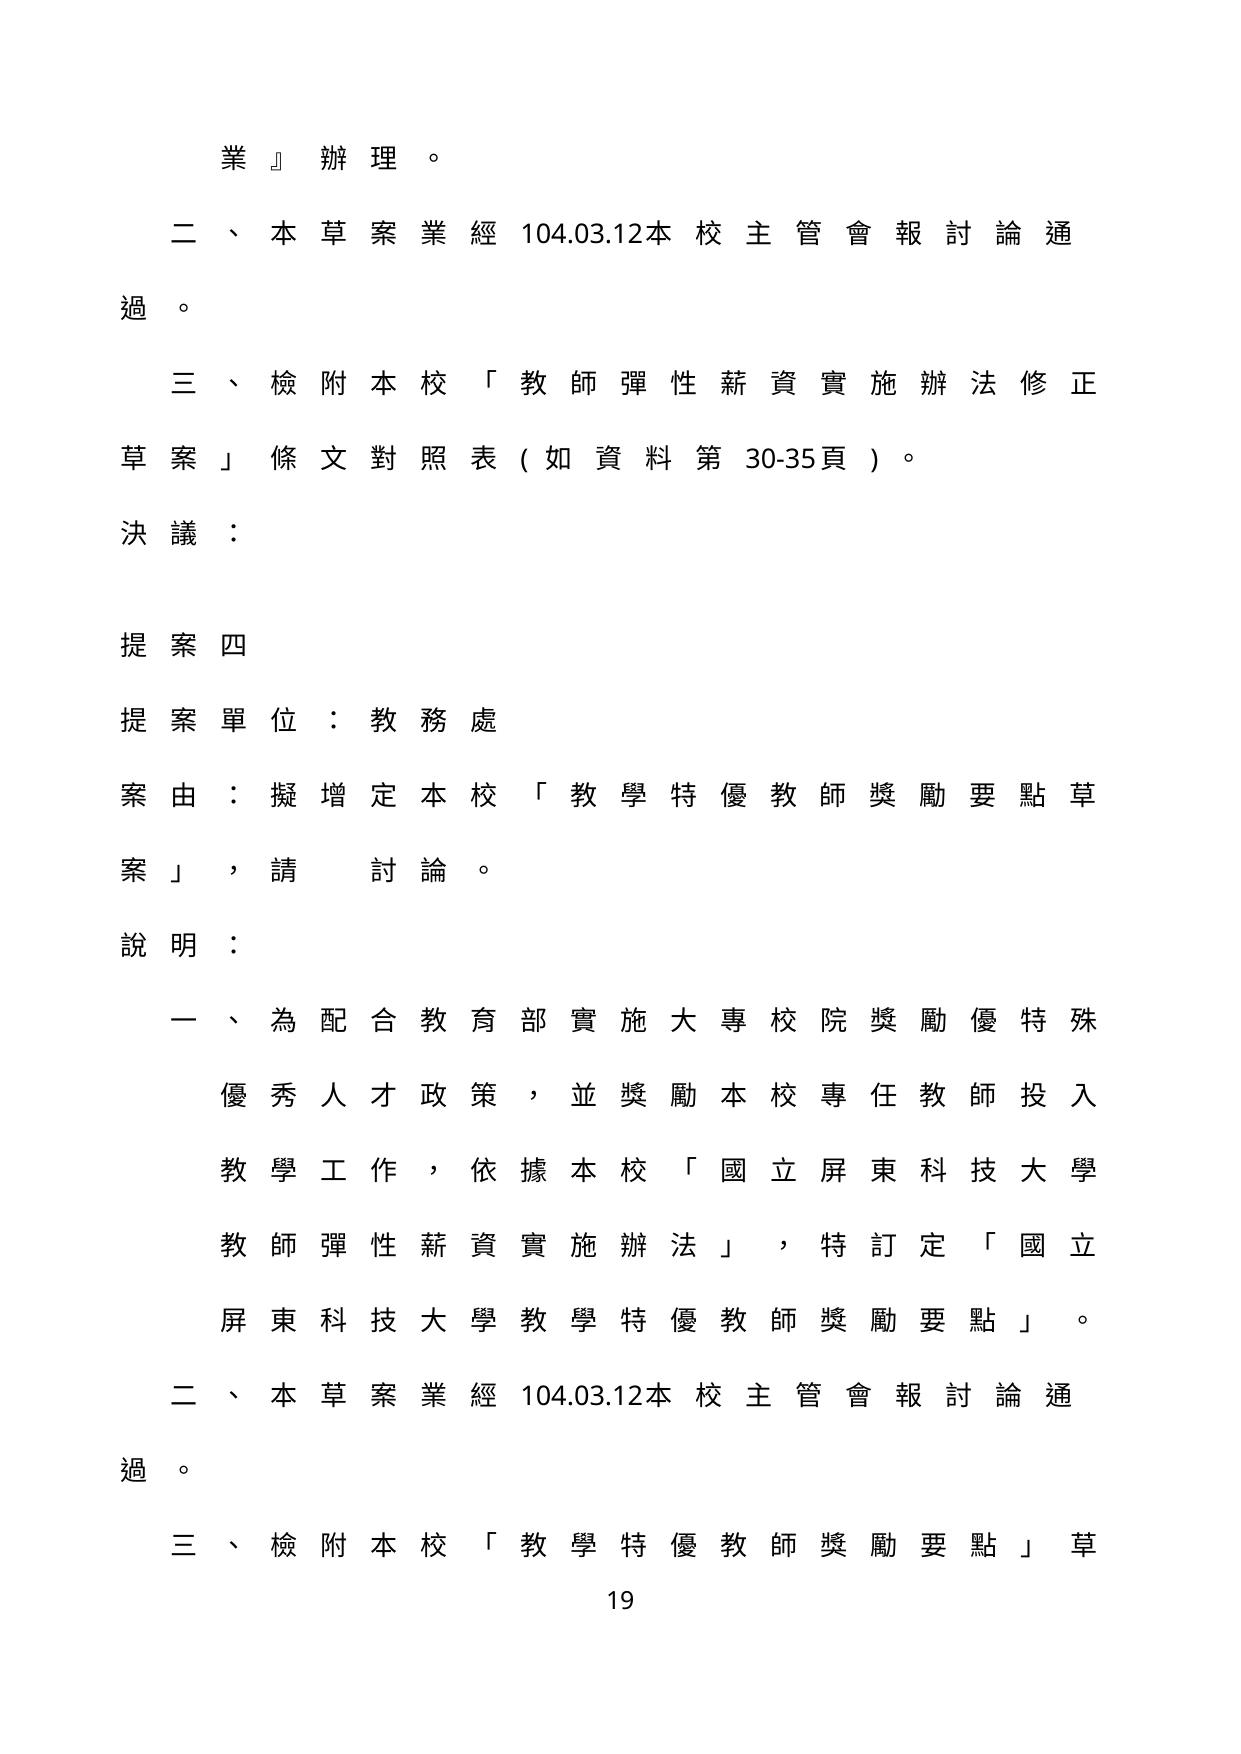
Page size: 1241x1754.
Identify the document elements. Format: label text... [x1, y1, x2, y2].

text 業』辦理。 [147, 119, 1120, 194]
text 說明： [120, 907, 1120, 982]
text 決議： [120, 494, 1120, 569]
text 一、為配合教育部實施大專校院獎勵優特殊優秀人才政策，並獎勵本校專任教師投入教學工作，依據本校「國立屏東科技大學教師彈性薪資實施辦法」，特訂定「國立屏東科技大學教學特優教師獎勵要點」。 [147, 982, 1120, 1357]
text 二、本草案業經104.03.12本校主管會報討論通過。 [120, 1357, 1120, 1507]
text 案由：擬增定本校「教學特優教師獎勵要點草案」，請 討論。 [120, 757, 1120, 907]
text 提案四 提案單位：教務處 [120, 607, 1120, 757]
text 三、檢附本校「教學特優教師獎勵要點」草 [120, 1507, 1120, 1582]
text 三、檢附本校「教師彈性薪資實施辦法修正草案」條文對照表(如資料第30-35頁)。 [120, 344, 1120, 494]
text 二、本草案業經104.03.12本校主管會報討論通過。 [120, 194, 1120, 344]
